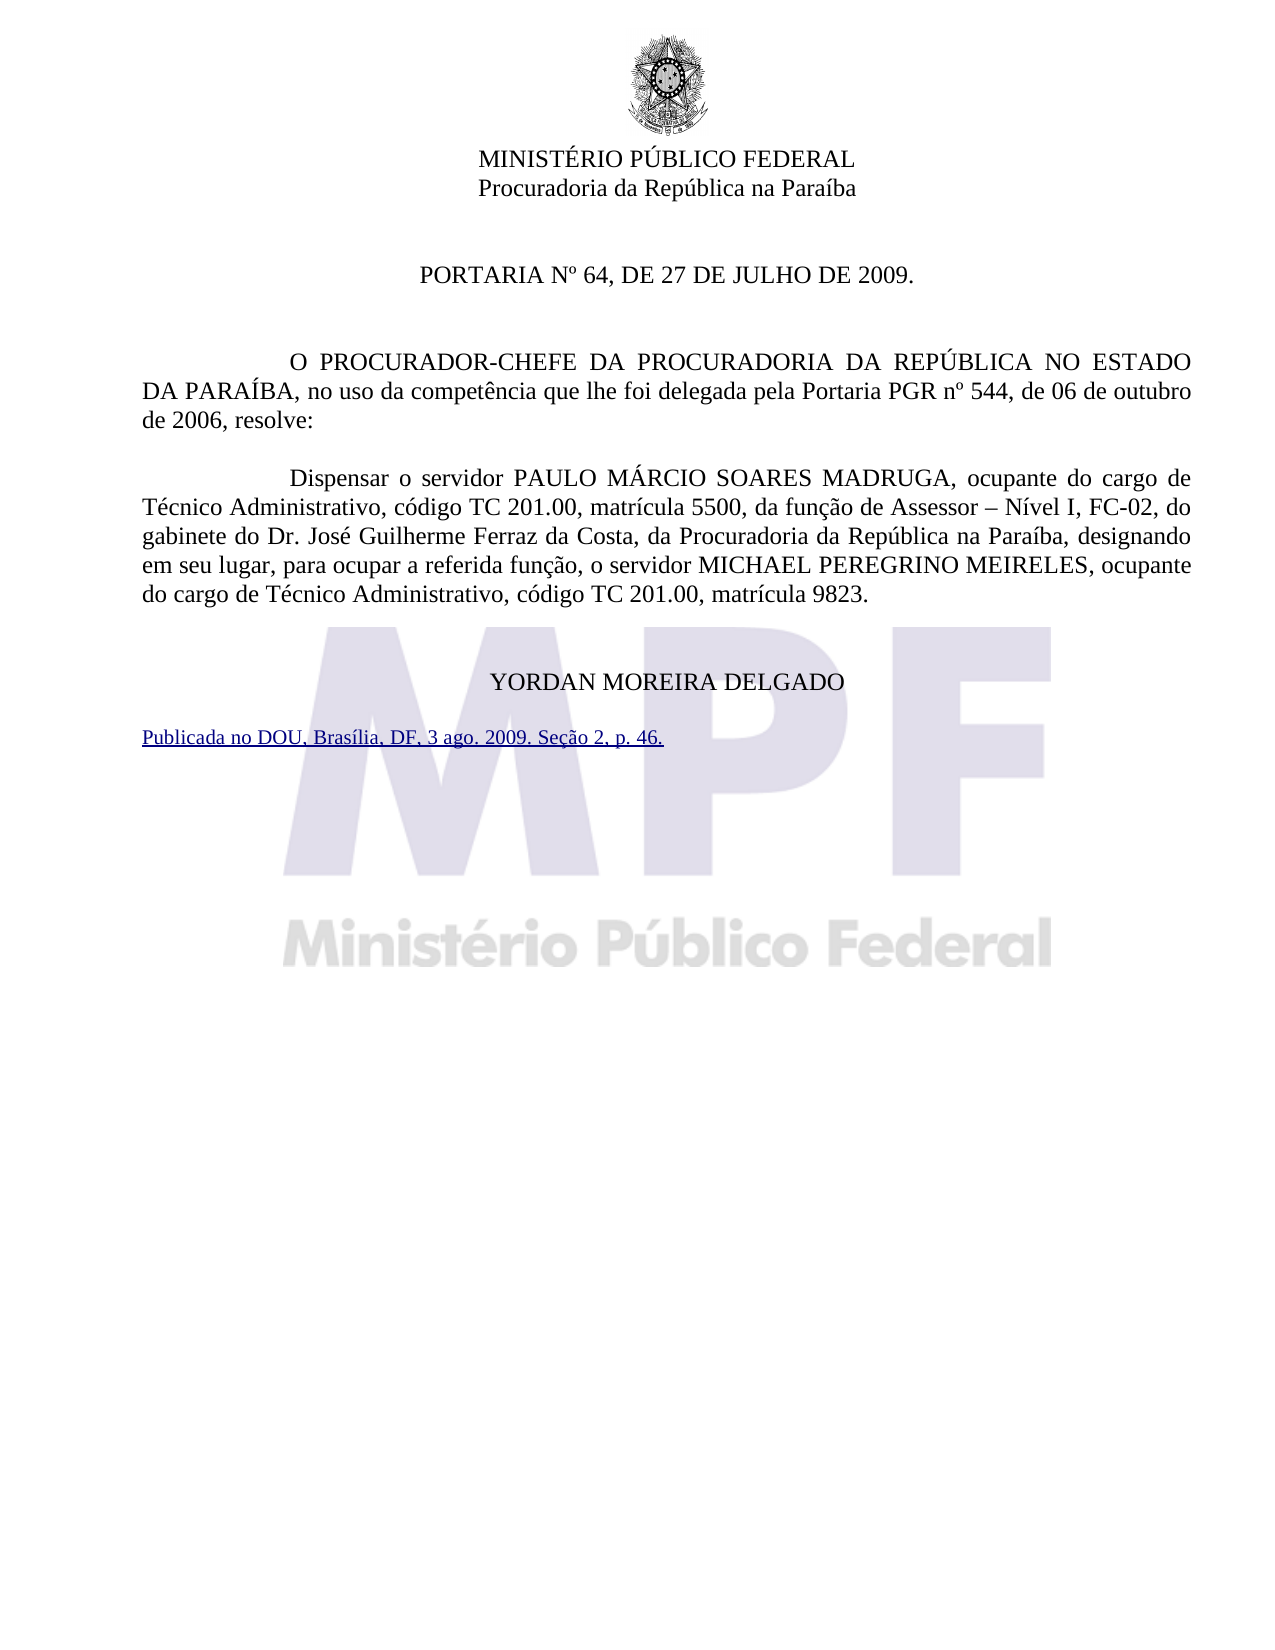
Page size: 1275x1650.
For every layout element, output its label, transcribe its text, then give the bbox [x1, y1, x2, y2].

text O PROCURADOR-CHEFE DA PROCURADORIA DA REPÚBLICA NO ESTADO DA PARAÍBA, no uso da competência que lhe foi delegada pela Portaria PGR nº 544, de 06 de outubro de 2006, resolve: [142, 347, 1192, 434]
picture [283, 695, 1051, 724]
text MINISTÉRIO PÚBLICO FEDERAL [142, 144, 1192, 173]
picture [283, 748, 1051, 967]
picture [283, 627, 1051, 666]
picture [625, 28, 709, 136]
text YORDAN MOREIRA DELGADO [142, 666, 1192, 695]
text Dispensar o servidor PAULO MÁRCIO SOARES MADRUGA, ocupante do cargo de Técnico Administrativo, código TC 201.00, matrícula 5500, da função de Assessor – Nível I, FC-02, do gabinete do Dr. José Guilherme Ferraz da Costa, da Procuradoria da República na Paraíba, designando em seu lugar, para ocupar a referida função, o servidor MICHAEL PEREGRINO MEIRELES, ocupante do cargo de Técnico Administrativo, código TC 201.00, matrícula 9823. [142, 463, 1192, 608]
text Publicada no DOU, Brasília, DF, 3 ago. 2009. Seção 2, p. 46. [142, 724, 1192, 748]
text PORTARIA Nº 64, DE 27 DE JULHO DE 2009. [142, 259, 1192, 288]
text Procuradoria da República na Paraíba [142, 173, 1192, 202]
